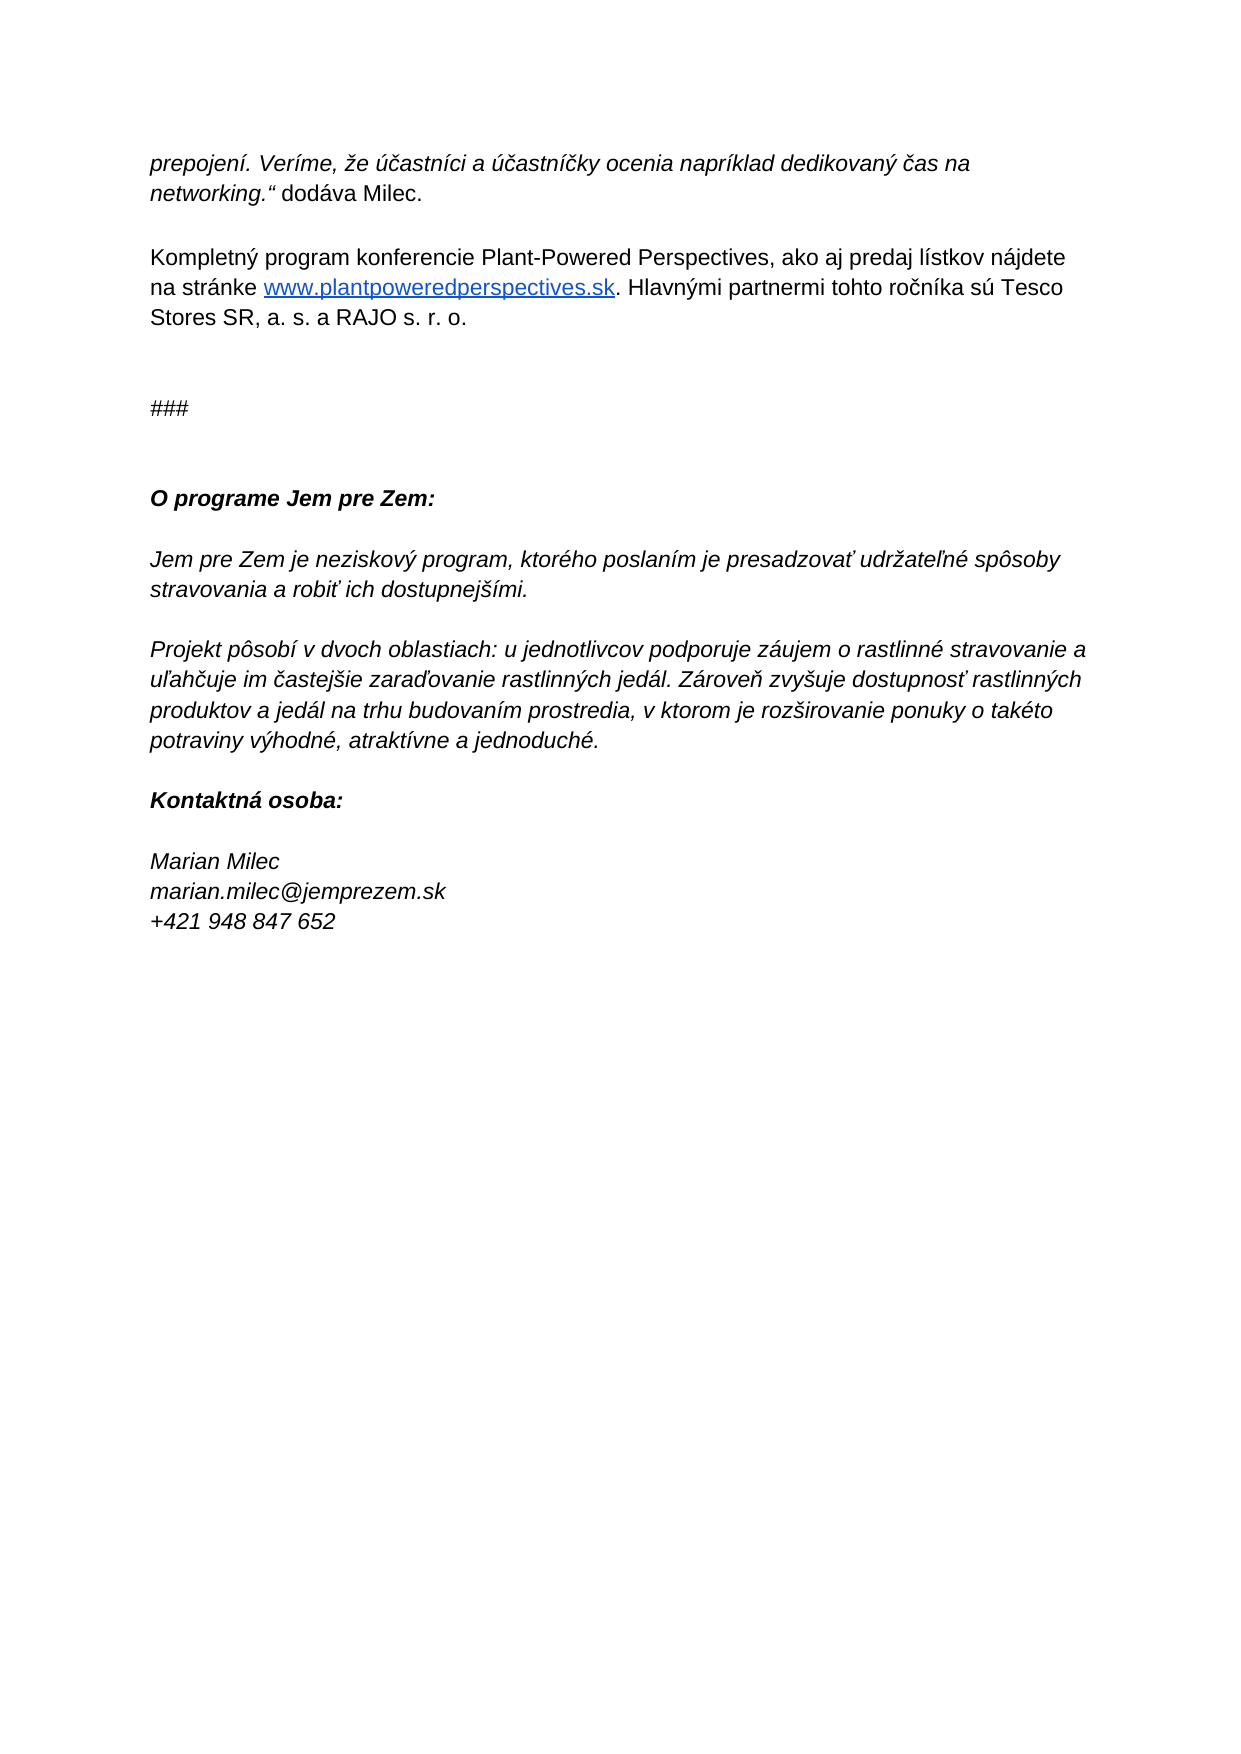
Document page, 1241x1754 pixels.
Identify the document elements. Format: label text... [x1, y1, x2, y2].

text Marian Milec [150, 848, 1090, 874]
text Kontaktná osoba: [150, 787, 1090, 813]
text marian.milec@jemprezem.sk [150, 878, 1090, 904]
text ### [150, 394, 1090, 421]
text prepojení. Veríme, že účastníci a účastníčky ocenia napríklad dedikovaný čas na networking.“ dodáva Milec. [150, 150, 1090, 207]
text Kompletný program konferencie Plant-Powered Perspectives, ako aj predaj lístkov nájdete na stránke www.plantpoweredperspectives.sk. Hlavnými partnermi tohto ročníka sú Tesco Stores SR, a. s. a RAJO s. r. o. [150, 243, 1090, 330]
text O programe Jem pre Zem: [150, 485, 1090, 511]
text +421 948 847 652 [150, 908, 1090, 934]
text Jem pre Zem je neziskový program, ktorého poslaním je presadzovať udržateľné spôsoby stravovania a robiť ich dostupnejšími. [150, 546, 1090, 602]
text Projekt pôsobí v dvoch oblastiach: u jednotlivcov podporuje záujem o rastlinné stravovanie a uľahčuje im častejšie zaraďovanie rastlinných jedál. Zároveň zvyšuje dostupnosť rastlinných produktov a jedál na trhu budovaním prostredia, v ktorom je rozširovanie ponuky o takéto potraviny výhodné, atraktívne a jednoduché. [150, 636, 1090, 753]
